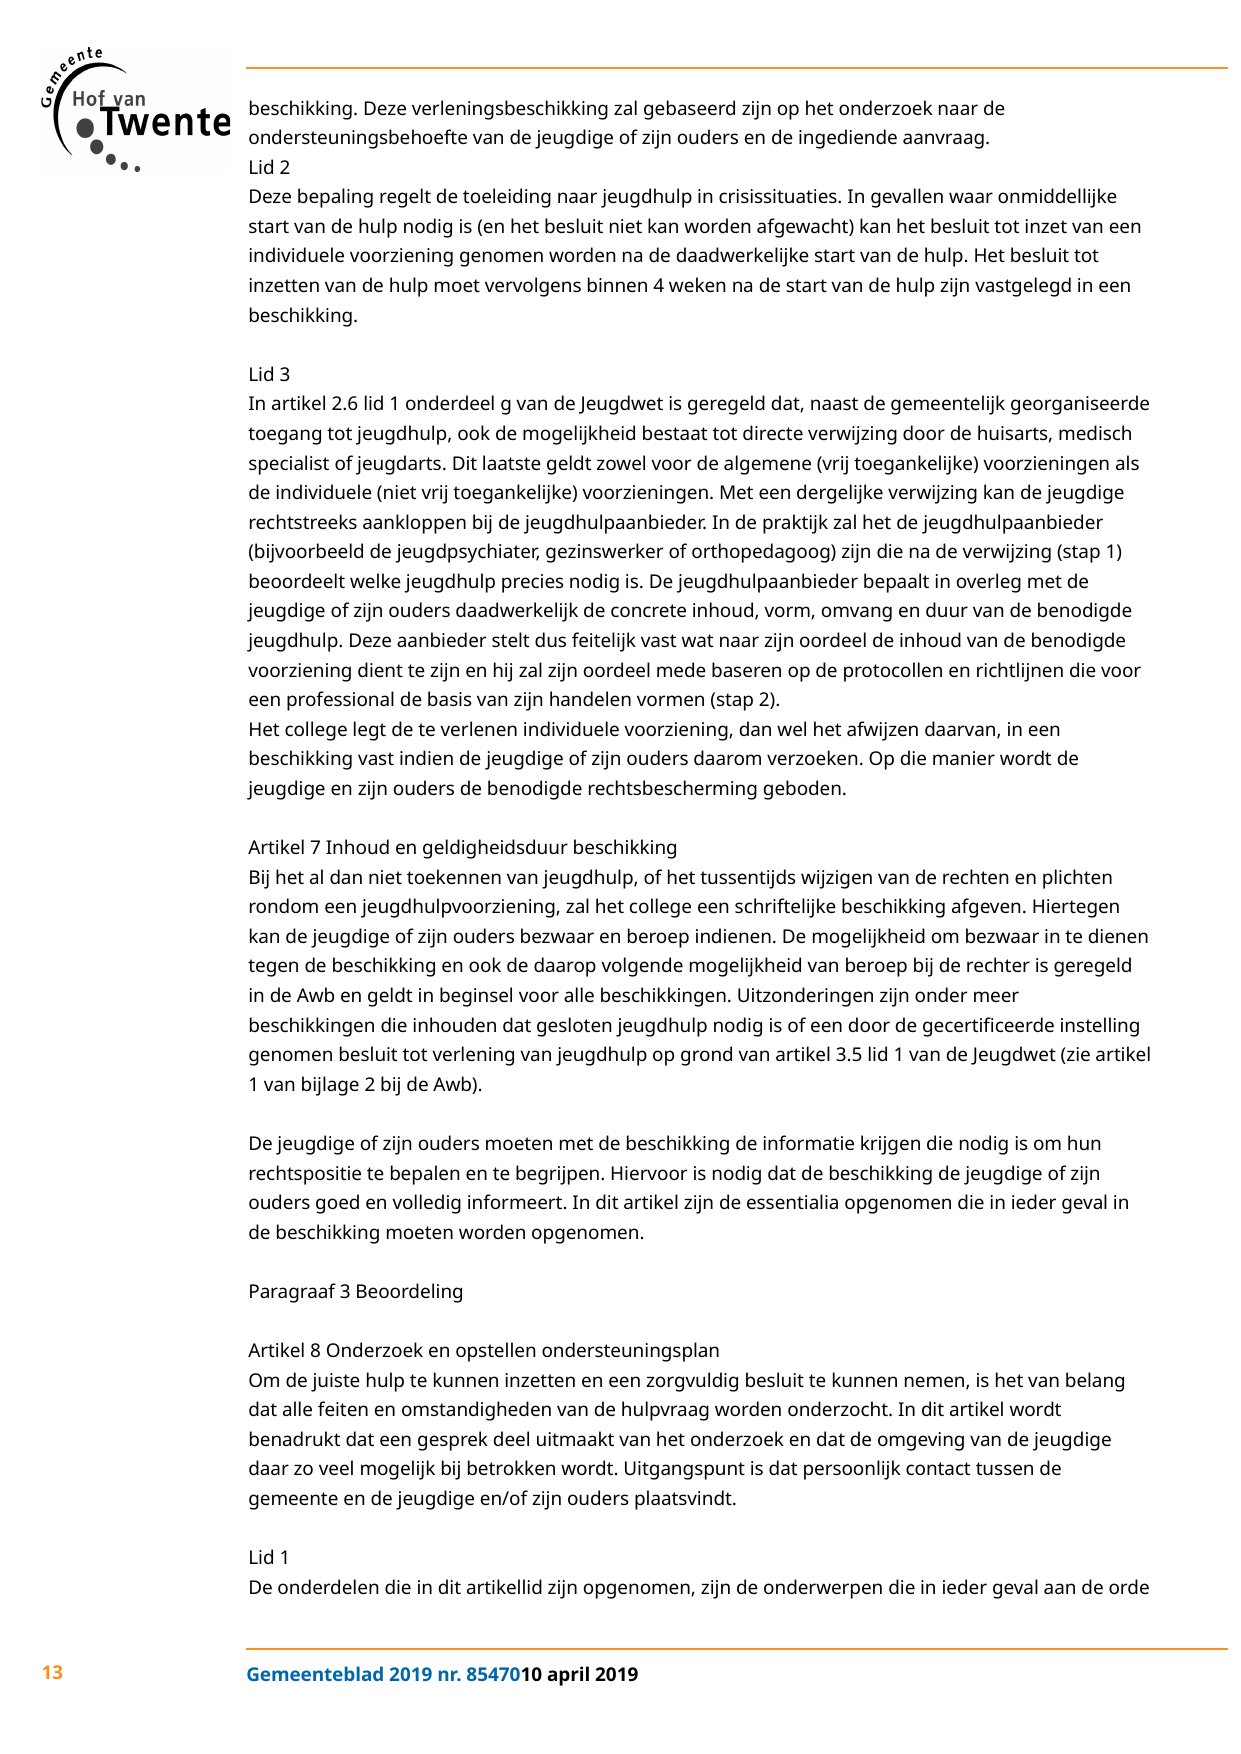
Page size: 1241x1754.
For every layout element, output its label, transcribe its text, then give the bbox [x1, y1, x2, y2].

text Om de juiste hulp te kunnen inzetten en een zorgvuldig besluit te kunnen nemen, is het van belang dat alle feiten en omstandigheden van de hulpvraag worden onderzocht. In dit artikel wordt benadrukt dat een gesprek deel uitmaakt van het onderzoek en dat de omgeving van de jeugdige daar zo veel mogelijk bij betrokken wordt. Uitgangspunt is dat persoonlijk contact tussen de gemeente en de jeugdige en/of zijn ouders plaatsvindt. [248, 1367, 1152, 1511]
text Lid 1 [248, 1544, 1152, 1570]
text beschikking. Deze verleningsbeschikking zal gebaseerd zijn op het onderzoek naar de ondersteuningsbehoefte van de jeugdige of zijn ouders en de ingediende aanvraag. [248, 95, 1152, 150]
text In artikel 2.6 lid 1 onderdeel g van de Jeugdwet is geregeld dat, naast de gemeentelijk georganiseerde toegang tot jeugdhulp, ook de mogelijkheid bestaat tot directe verwijzing door de huisarts, medisch specialist of jeugdarts. Dit laatste geldt zowel voor de algemene (vrij toegankelijke) voorzieningen als de individuele (niet vrij toegankelijke) voorzieningen. Met een dergelijke verwijzing kan de jeugdige rechtstreeks aankloppen bij de jeugdhulpaanbieder. In de praktijk zal het de jeugdhulpaanbieder (bijvoorbeeld de jeugdpsychiater, gezinswerker of orthopedagoog) zijn die na de verwijzing (stap 1) beoordeelt welke jeugdhulp precies nodig is. De jeugdhulpaanbieder bepaalt in overleg met de jeugdige of zijn ouders daadwerkelijk de concrete inhoud, vorm, omvang en duur van de benodigde jeugdhulp. Deze aanbieder stelt dus feitelijk vast wat naar zijn oordeel de inhoud van de benodigde voorziening dient te zijn en hij zal zijn oordeel mede baseren op de protocollen en richtlijnen die voor een professional de basis van zijn handelen vormen (stap 2). [248, 391, 1152, 712]
text Paragraaf 3 Beoordeling [248, 1278, 1152, 1304]
picture [41, 47, 231, 172]
text Lid 2 [248, 154, 1152, 180]
text De onderdelen die in dit artikellid zijn opgenomen, zijn de onderwerpen die in ieder geval aan de orde [248, 1574, 1152, 1600]
text Lid 3 [248, 361, 1152, 387]
text Deze bepaling regelt de toeleiding naar jeugdhulp in crisissituaties. In gevallen waar onmiddellijke start van de hulp nodig is (en het besluit niet kan worden afgewacht) kan het besluit tot inzet van een individuele voorziening genomen worden na de daadwerkelijke start van de hulp. Het besluit tot inzetten van de hulp moet vervolgens binnen 4 weken na de start van de hulp zijn vastgelegd in een beschikking. [248, 183, 1152, 328]
text Het college legt de te verlenen individuele voorziening, dan wel het afwijzen daarvan, in een beschikking vast indien de jeugdige of zijn ouders daarom verzoeken. Op die manier wordt de jeugdige en zijn ouders de benodigde rechtsbescherming geboden. [248, 716, 1152, 801]
text De jeugdige of zijn ouders moeten met de beschikking de informatie krijgen die nodig is om hun rechtspositie te bepalen en te begrijpen. Hiervoor is nodig dat de beschikking de jeugdige of zijn ouders goed en volledig informeert. In dit artikel zijn de essentialia opgenomen die in ieder geval in de beschikking moeten worden opgenomen. [248, 1130, 1152, 1245]
text Artikel 7 Inhoud en geldigheidsduur beschikking [248, 834, 1152, 860]
text Artikel 8 Onderzoek en opstellen ondersteuningsplan [248, 1337, 1152, 1363]
text Bij het al dan niet toekennen van jeugdhulp, of het tussentijds wijzigen van de rechten en plichten rondom een jeugdhulpvoorziening, zal het college een schriftelijke beschikking afgeven. Hiertegen kan de jeugdige of zijn ouders bezwaar en beroep indienen. De mogelijkheid om bezwaar in te dienen tegen de beschikking en ook de daarop volgende mogelijkheid van beroep bij de rechter is geregeld in de Awb en geldt in beginsel voor alle beschikkingen. Uitzonderingen zijn onder meer beschikkingen die inhouden dat gesloten jeugdhulp nodig is of een door de gecertificeerde instelling genomen besluit tot verlening van jeugdhulp op grond van artikel 3.5 lid 1 van de Jeugdwet (zie artikel 1 van bijlage 2 bij de Awb). [248, 864, 1152, 1097]
